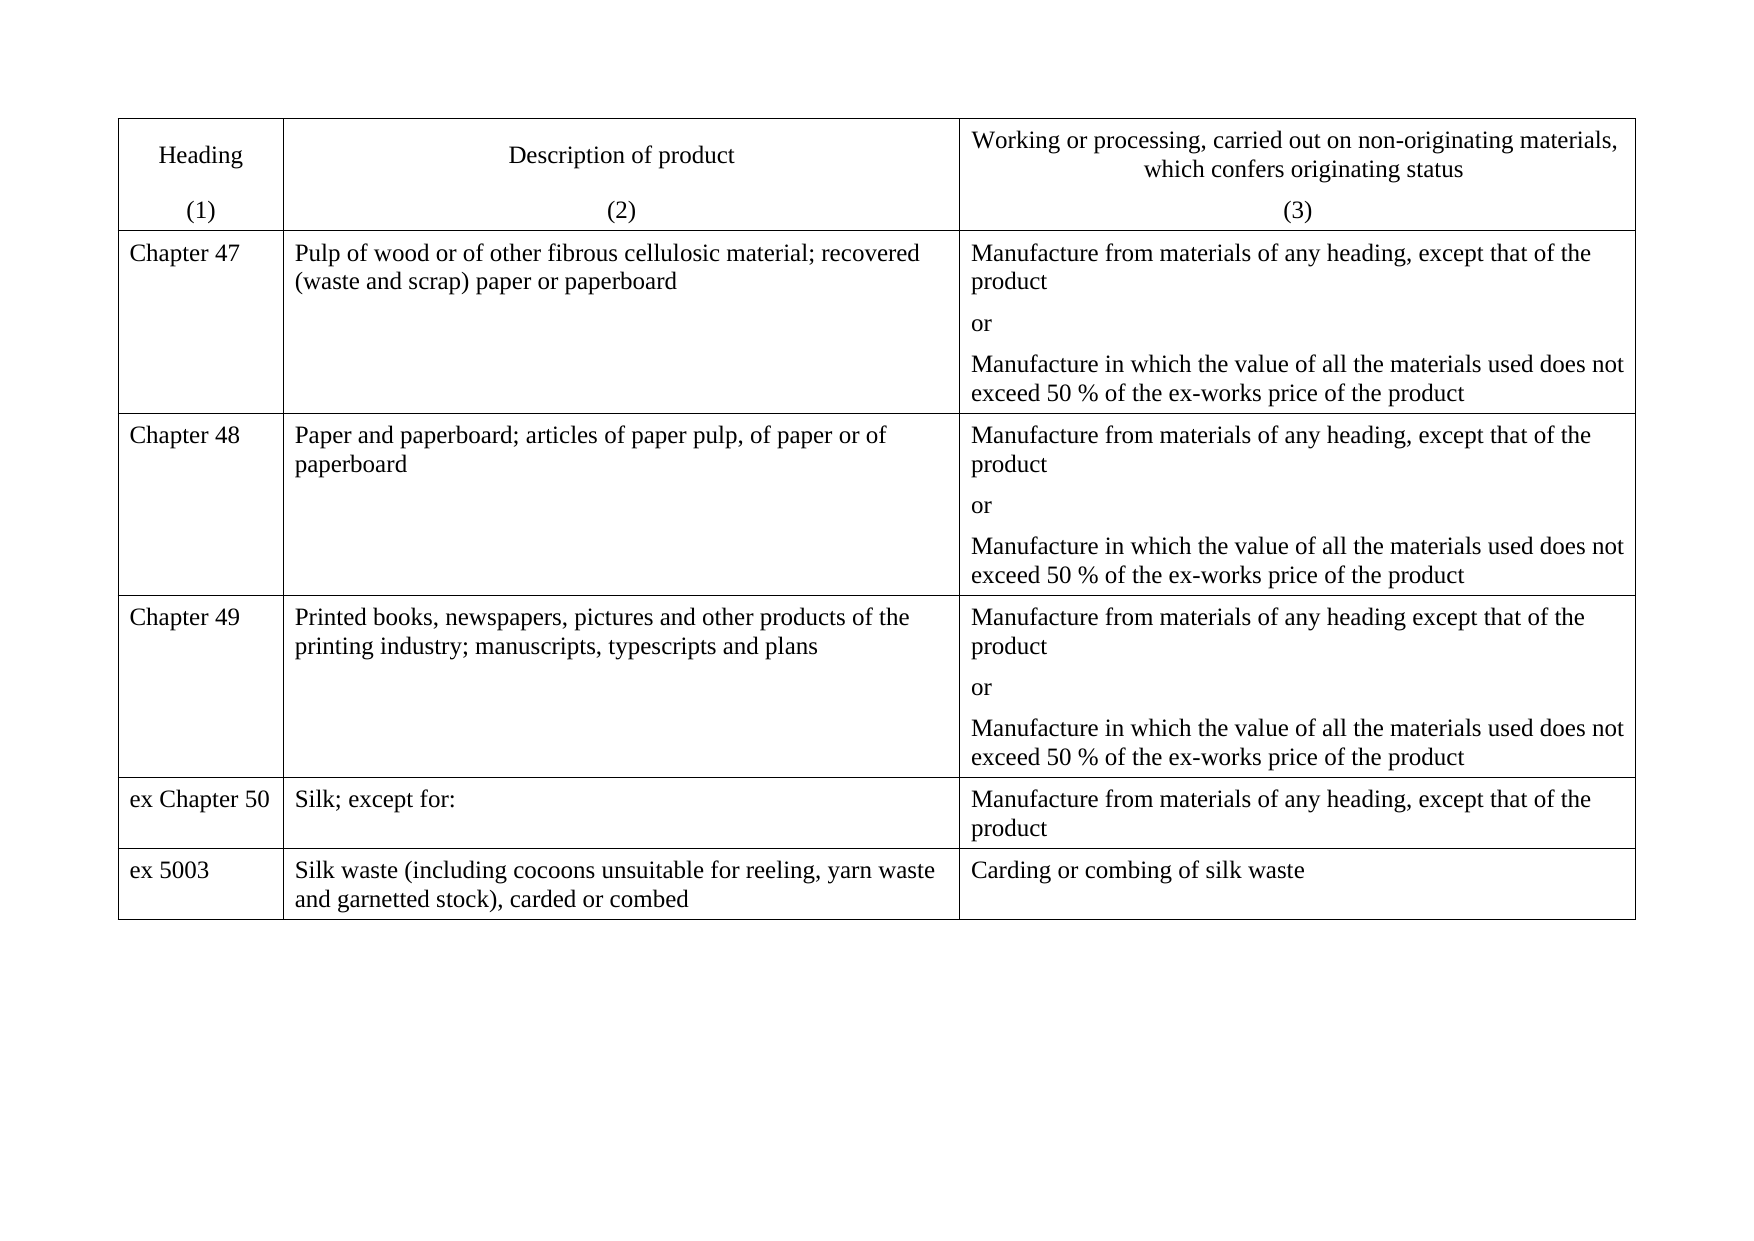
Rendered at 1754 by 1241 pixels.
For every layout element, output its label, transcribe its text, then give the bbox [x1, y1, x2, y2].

table_header Heading [119, 119, 283, 189]
table_cell Silk waste (including cocoons unsuitable for reeling, yarn waste and garnetted stock), carded or combed [284, 849, 959, 919]
table_cell Chapter 48 [119, 414, 283, 595]
table_cell Carding or combing of silk waste [960, 849, 1635, 919]
table_cell ex 5003 [119, 849, 283, 919]
table_cell Manufacture from materials of any heading, except that of the product or Manufacture in which the value of all the materials used does not exceed 50 % of the ex-works price of the product [960, 231, 1635, 413]
table_cell (3) [960, 189, 1635, 230]
table_cell Pulp of wood or of other fibrous cellulosic material; recovered (waste and scrap) paper or paperboard [284, 231, 959, 413]
table_cell Chapter 47 [119, 231, 283, 413]
table_header Working or processing, carried out on non‑originating materials, which confers originating status [960, 119, 1635, 189]
table_cell Chapter 49 [119, 596, 283, 777]
table_cell Manufacture from materials of any heading, except that of the product [960, 778, 1635, 848]
table_cell (2) [284, 189, 959, 230]
table_cell ex Chapter 50 [119, 778, 283, 848]
table_cell Manufacture from materials of any heading except that of the product or Manufacture in which the value of all the materials used does not exceed 50 % of the ex-works price of the product [960, 596, 1635, 777]
table_cell Silk; except for: [284, 778, 959, 848]
table_cell Manufacture from materials of any heading, except that of the product or Manufacture in which the value of all the materials used does not exceed 50 % of the ex-works price of the product [960, 414, 1635, 595]
table_cell (1) [119, 189, 283, 230]
table_cell Paper and paperboard; articles of paper pulp, of paper or of paperboard [284, 414, 959, 595]
table_cell Printed books, newspapers, pictures and other products of the printing industry; manuscripts, typescripts and plans [284, 596, 959, 777]
table_header Description of product [284, 119, 959, 189]
